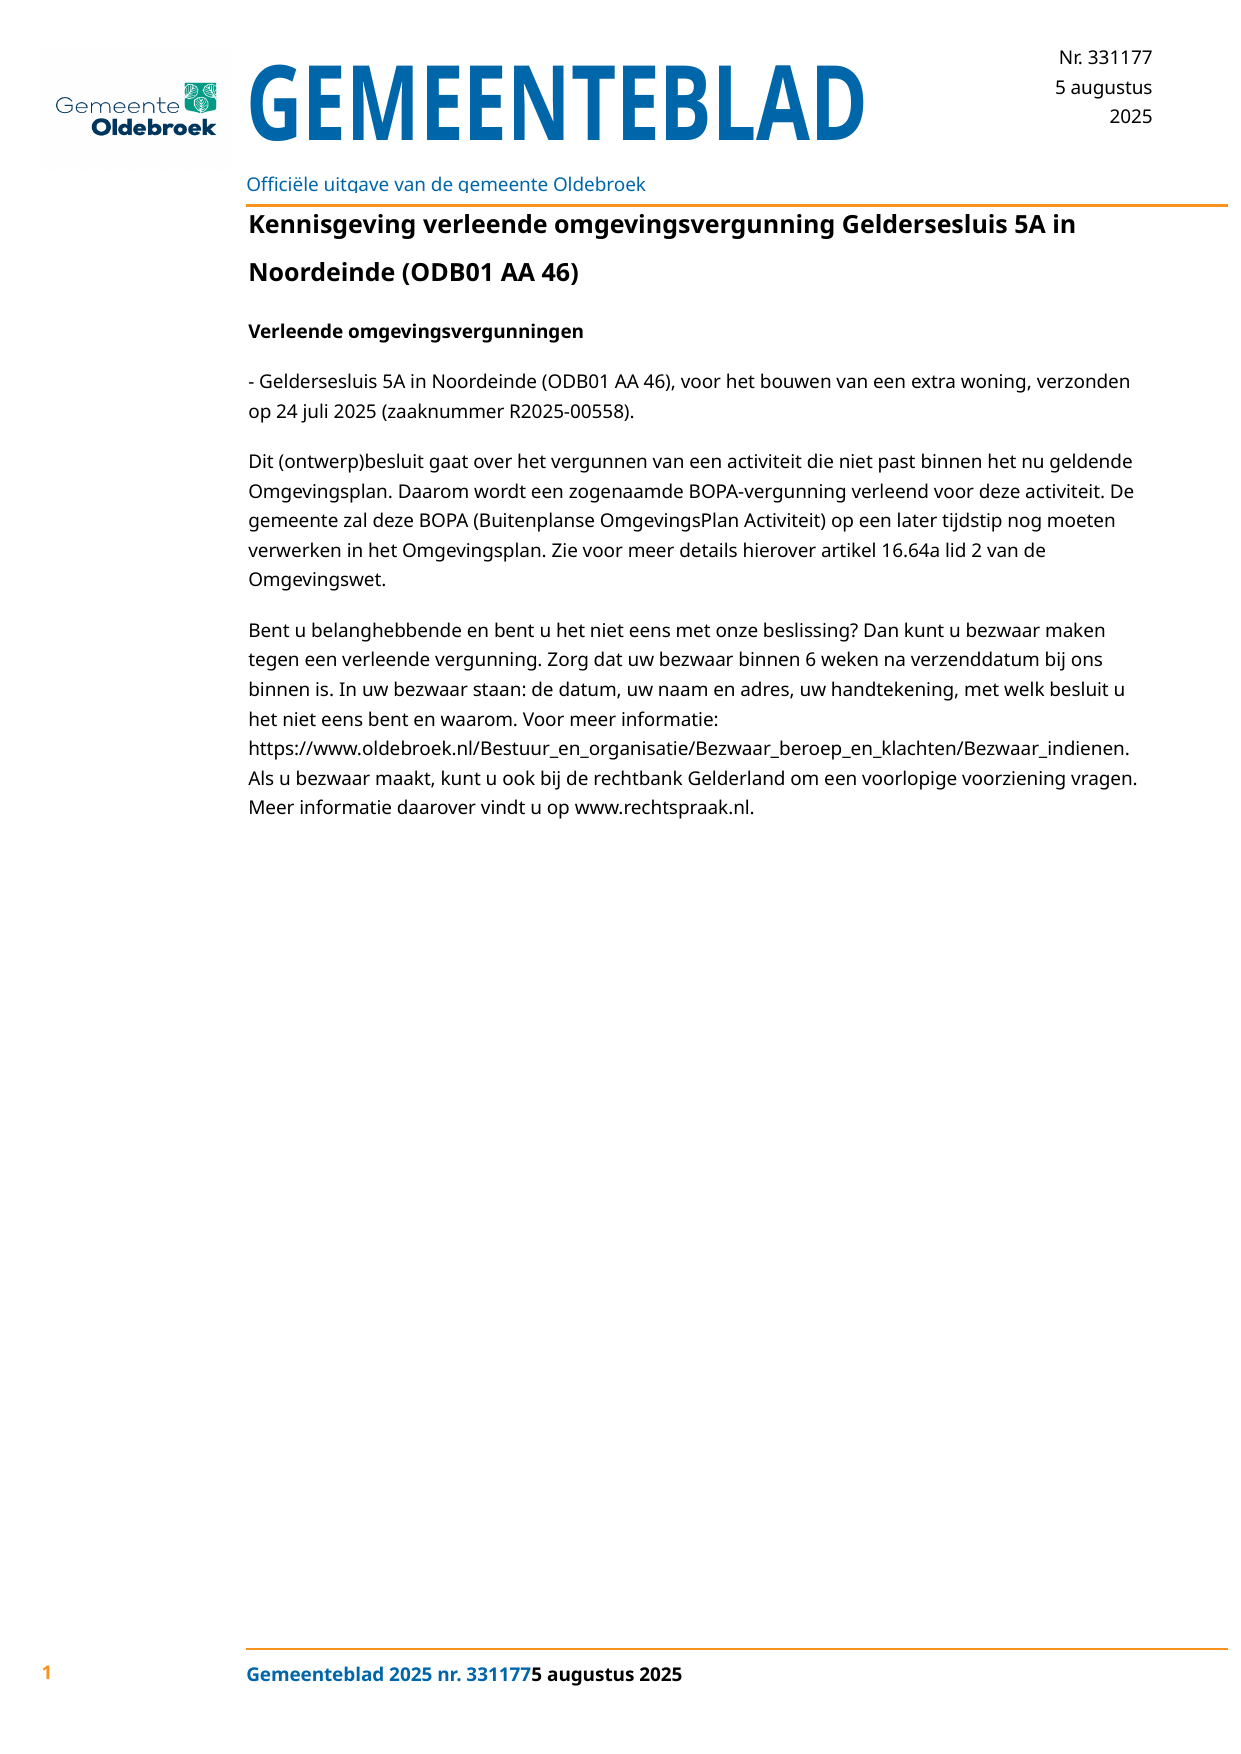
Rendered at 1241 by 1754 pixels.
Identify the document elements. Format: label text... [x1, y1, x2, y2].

text Kennisgeving verleende omgevingsvergunning Geldersesluis 5A in Noordeinde (ODB01 AA 46) [248, 207, 1152, 288]
text Verleende omgevingsvergunningen [248, 318, 1152, 344]
text Bent u belanghebbende en bent u het niet eens met onze beslissing? Dan kunt u bezwaar maken tegen een verleende vergunning. Zorg dat uw bezwaar binnen 6 weken na verzenddatum bij ons binnen is. In uw bezwaar staan: de datum, uw naam en adres, uw handtekening, met welk besluit u het niet eens bent en waarom. Voor meer informatie: https://www.oldebroek.nl/Bestuur_en_organisatie/Bezwaar_beroep_en_klachten/Bezwaar_indienen. Als u bezwaar maakt, kunt u ook bij de rechtbank Gelderland om een voorlopige voorziening vragen. Meer informatie daarover vindt u op www.rechtspraak.nl. [248, 617, 1152, 820]
text - Geldersesluis 5A in Noordeinde (ODB01 AA 46), voor het bouwen van een extra woning, verzonden op 24 juli 2025 (zaaknummer R2025-00558). [248, 368, 1152, 424]
picture [41, 47, 231, 172]
text Dit (ontwerp)besluit gaat over het vergunnen van een activiteit die niet past binnen het nu geldende Omgevingsplan. Daarom wordt een zogenaamde BOPA-vergunning verleend voor deze activiteit. De gemeente zal deze BOPA (Buitenplanse OmgevingsPlan Activiteit) op een later tijdstip nog moeten verwerken in het Omgevingsplan. Zie voor meer details hierover artikel 16.64a lid 2 van de Omgevingswet. [248, 448, 1152, 592]
